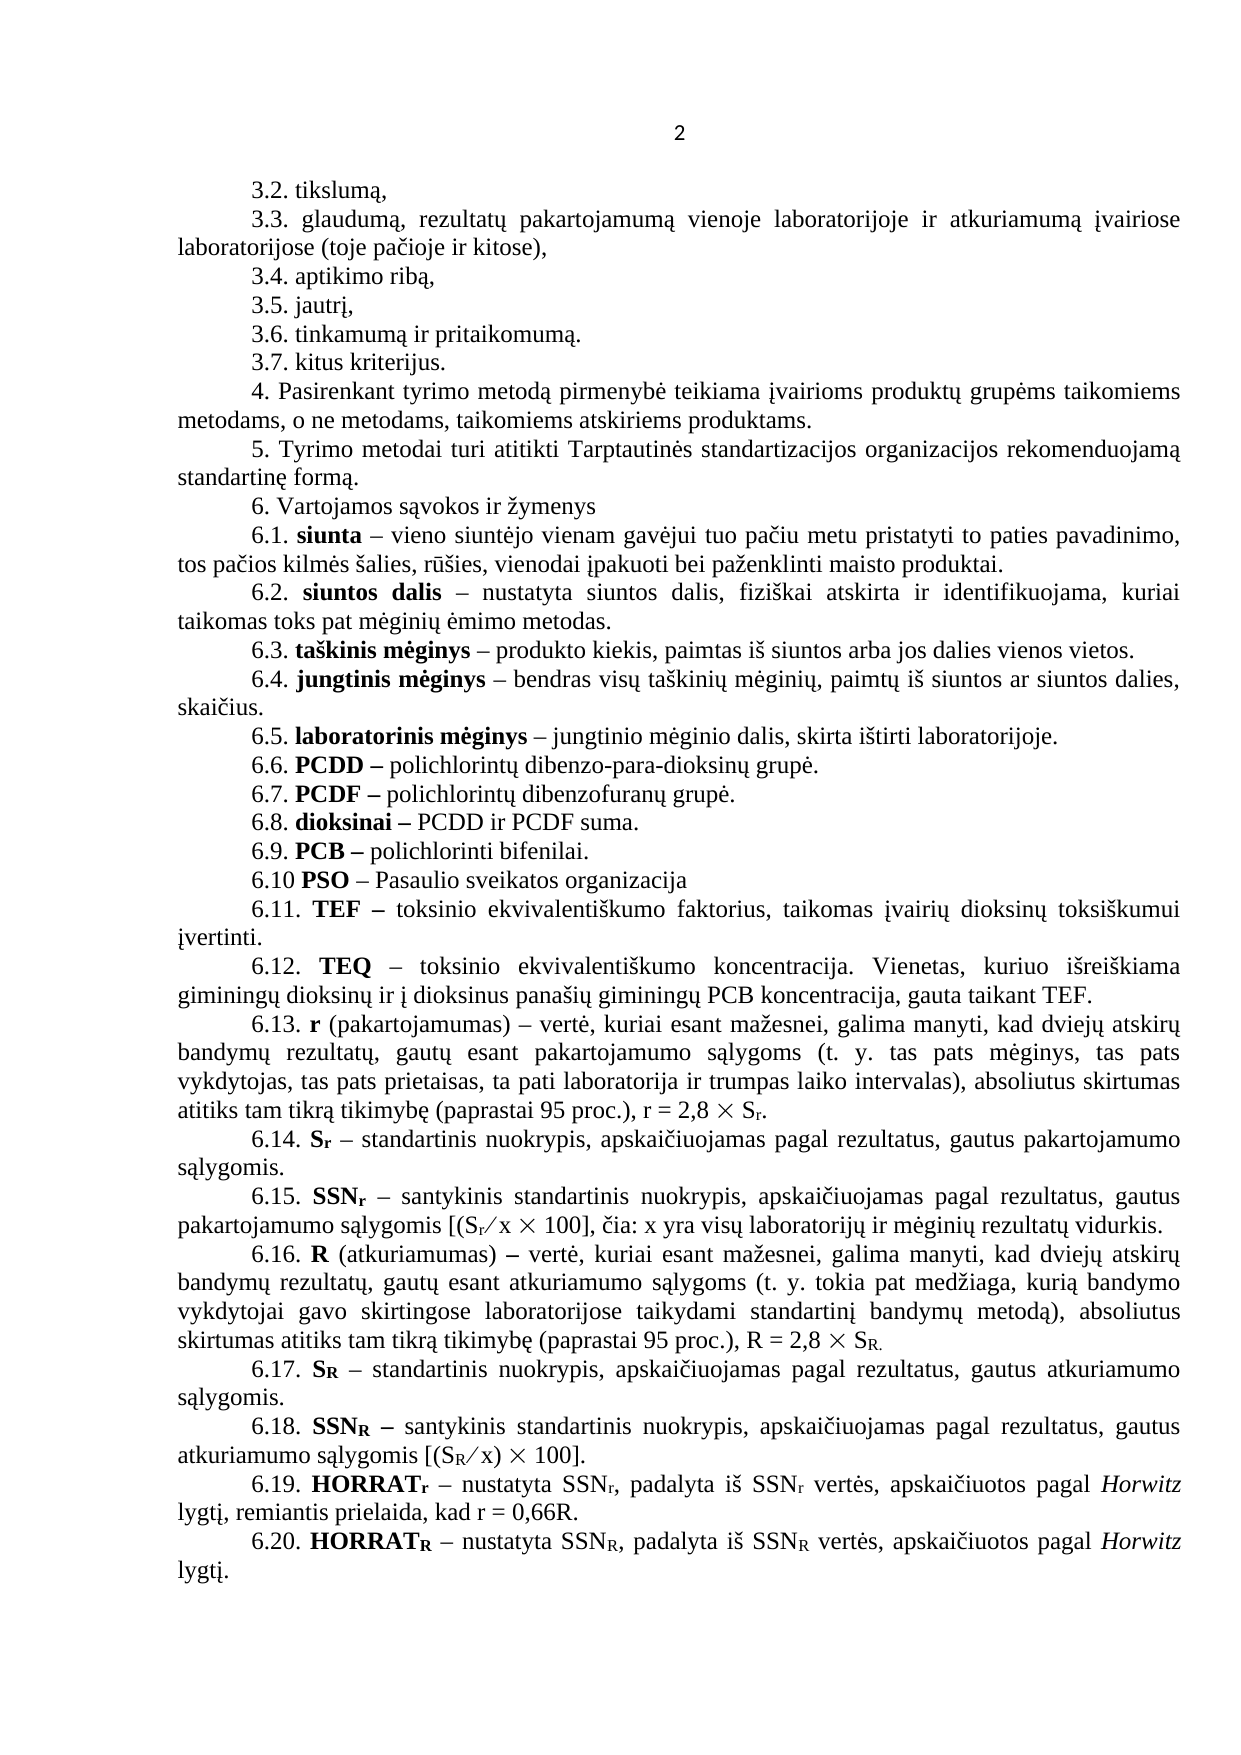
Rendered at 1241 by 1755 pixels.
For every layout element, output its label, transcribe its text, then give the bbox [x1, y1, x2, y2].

text 3.3. glaudumą, rezultatų pakartojamumą vienoje laboratorijoje ir atkuriamumą įvairiose laboratorijose (toje pačioje ir kitose), [177, 204, 1181, 261]
text 6.8. dioksinai – PCDD ir PCDF suma. [177, 807, 1181, 836]
text 6. Vartojamos sąvokos ir žymenys [177, 491, 1181, 520]
text 6.10 PSO – Pasaulio sveikatos organizacija [177, 865, 1181, 894]
text 6.14. Sr – standartinis nuokrypis, apskaičiuojamas pagal rezultatus, gautus pakartojamumo sąlygomis. [177, 1124, 1181, 1181]
text 3.4. aptikimo ribą, [177, 261, 1181, 290]
text 6.3. taškinis mėginys – produkto kiekis, paimtas iš siuntos arba jos dalies vienos vietos. [177, 635, 1181, 664]
text 4. Pasirenkant tyrimo metodą pirmenybė teikiama įvairioms produktų grupėms taikomiems metodams, o ne metodams, taikomiems atskiriems produktams. [177, 376, 1181, 434]
text 6.20. HORRATR – nustatyta SSNR, padalyta iš SSNR vertės, apskaičiuotos pagal Horwitz lygtį. [177, 1526, 1181, 1584]
text 3.7. kitus kriterijus. [177, 347, 1181, 376]
text 6.13. r (pakartojamumas) – vertė, kuriai esant mažesnei, galima manyti, kad dviejų atskirų bandymų rezultatų, gautų esant pakartojamumo sąlygoms (t. y. tas pats mėginys, tas pats vykdytojas, tas pats prietaisas, ta pati laboratorija ir trumpas laiko intervalas), absoliutus skirtumas atitiks tam tikrą tikimybę (paprastai 95 proc.), r = 2,8  Sr. [177, 1009, 1181, 1124]
text 6.17. SR – standartinis nuokrypis, apskaičiuojamas pagal rezultatus, gautus atkuriamumo sąlygomis. [177, 1354, 1181, 1411]
text 6.19. HORRATr – nustatyta SSNr, padalyta iš SSNr vertės, apskaičiuotos pagal Horwitz lygtį, remiantis prielaida, kad r = 0,66R. [177, 1469, 1181, 1526]
text 6.5. laboratorinis mėginys – jungtinio mėginio dalis, skirta ištirti laboratorijoje. [177, 721, 1181, 750]
text 5. Tyrimo metodai turi atitikti Tarptautinės standartizacijos organizacijos rekomenduojamą standartinę formą. [177, 434, 1181, 491]
text 6.7. PCDF – polichlorintų dibenzofuranų grupė. [177, 779, 1181, 807]
text 6.6. PCDD – polichlorintų dibenzo-para-dioksinų grupė. [177, 750, 1181, 779]
text 6.15. SSNr – santykinis standartinis nuokrypis, apskaičiuojamas pagal rezultatus, gautus pakartojamumo sąlygomis [(Sr ∕ x  100], čia: x yra visų laboratorijų ir mėginių rezultatų vidurkis. [177, 1181, 1181, 1239]
text 6.16. R (atkuriamumas) – vertė, kuriai esant mažesnei, galima manyti, kad dviejų atskirų bandymų rezultatų, gautų esant atkuriamumo sąlygoms (t. y. tokia pat medžiaga, kurią bandymo vykdytojai gavo skirtingose laboratorijose taikydami standartinį bandymų metodą), absoliutus skirtumas atitiks tam tikrą tikimybę (paprastai 95 proc.), R = 2,8  SR. [177, 1239, 1181, 1354]
text 6.18. SSNR – santykinis standartinis nuokrypis, apskaičiuojamas pagal rezultatus, gautus atkuriamumo sąlygomis [(SR ∕ x)  100]. [177, 1411, 1181, 1469]
text 6.9. PCB – polichlorinti bifenilai. [177, 836, 1181, 865]
text 3.2. tikslumą, [177, 175, 1181, 204]
text 6.12. TEQ – toksinio ekvivalentiškumo koncentracija. Vienetas, kuriuo išreiškiama giminingų dioksinų ir į dioksinus panašių giminingų PCB koncentracija, gauta taikant TEF. [177, 951, 1181, 1009]
text 6.11. TEF – toksinio ekvivalentiškumo faktorius, taikomas įvairių dioksinų toksiškumui įvertinti. [177, 894, 1181, 951]
text 6.4. jungtinis mėginys – bendras visų taškinių mėginių, paimtų iš siuntos ar siuntos dalies, skaičius. [177, 664, 1181, 721]
text 3.6. tinkamumą ir pritaikomumą. [177, 319, 1181, 347]
text 6.1. siunta – vieno siuntėjo vienam gavėjui tuo pačiu metu pristatyti to paties pavadinimo, tos pačios kilmės šalies, rūšies, vienodai įpakuoti bei paženklinti maisto produktai. [177, 520, 1181, 577]
text 6.2. siuntos dalis – nustatyta siuntos dalis, fiziškai atskirta ir identifikuojama, kuriai taikomas toks pat mėginių ėmimo metodas. [177, 577, 1181, 635]
text 3.5. jautrį, [177, 290, 1181, 319]
